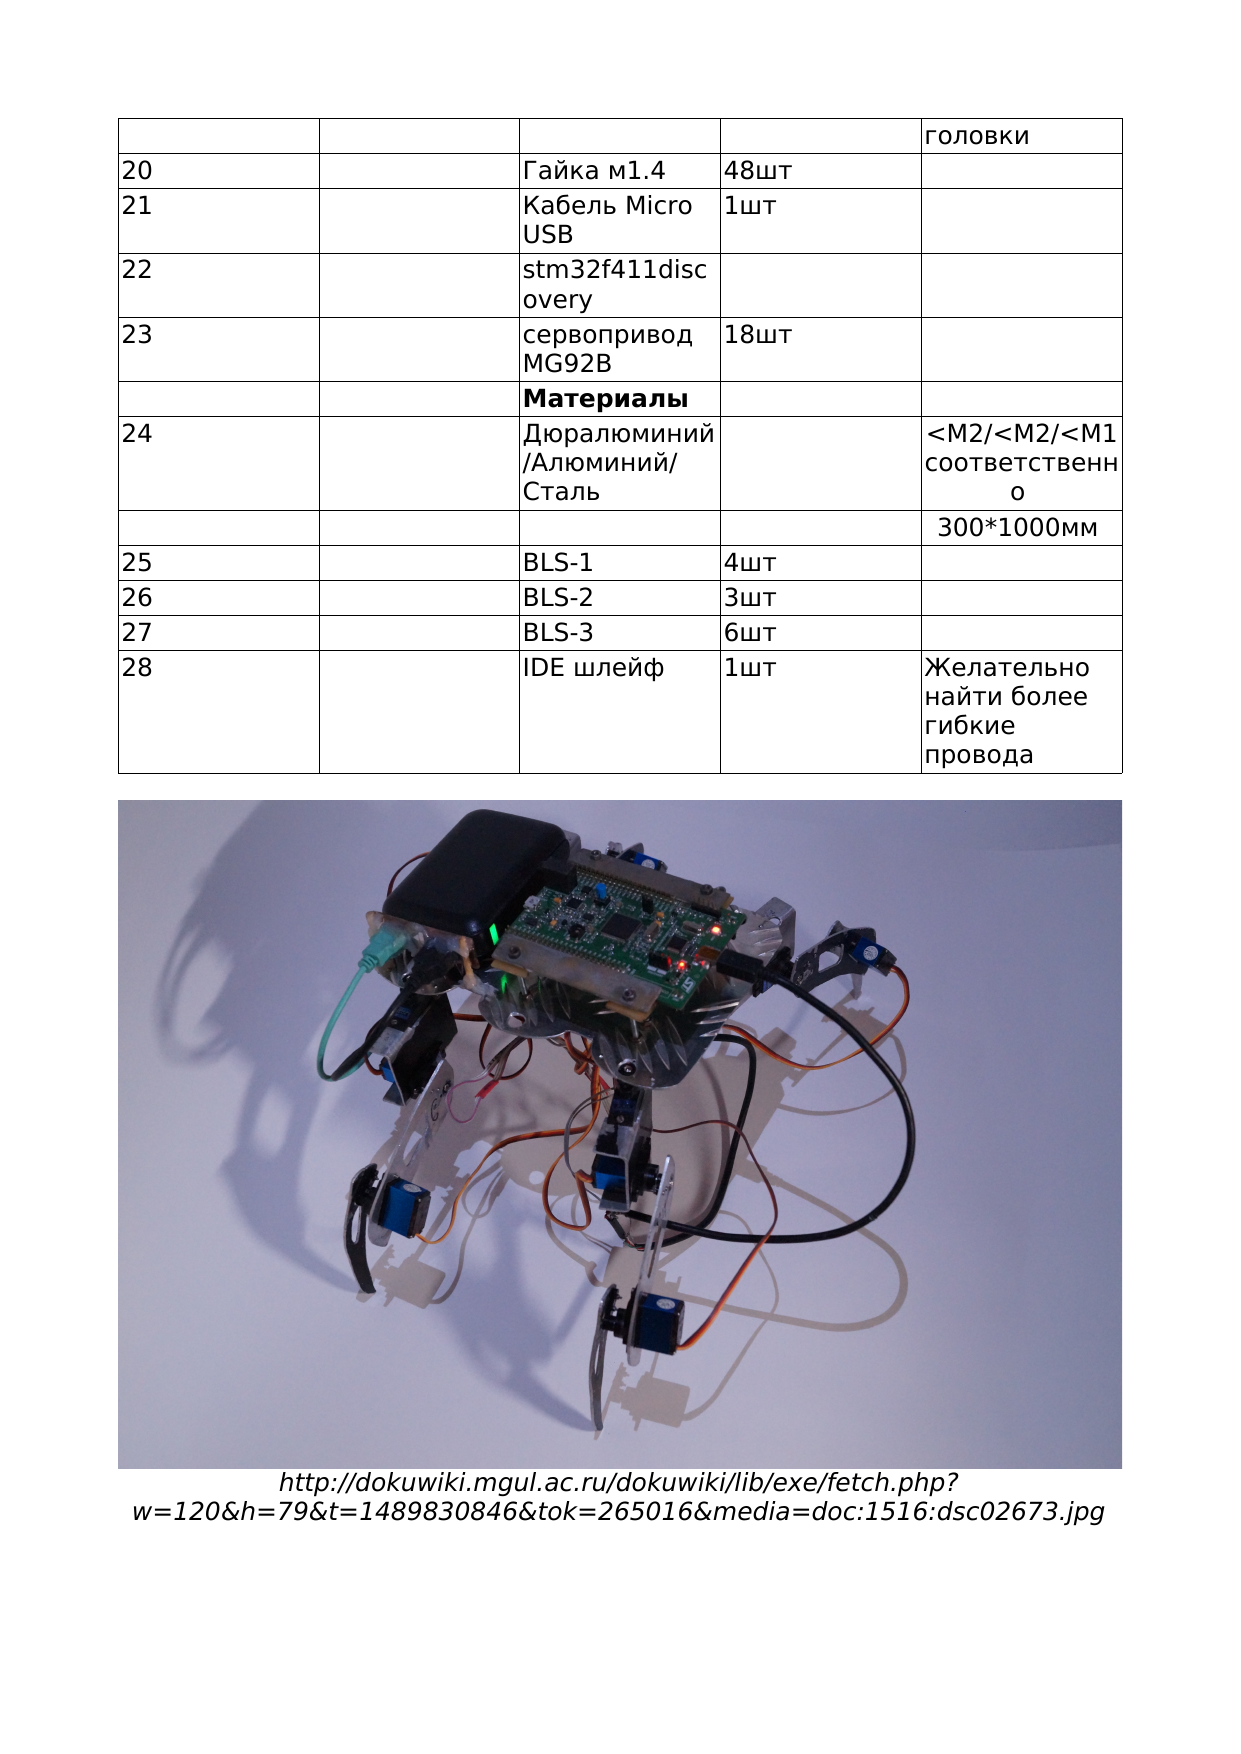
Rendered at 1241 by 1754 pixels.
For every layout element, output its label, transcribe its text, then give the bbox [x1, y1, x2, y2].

table_cell 18шт [721, 318, 921, 381]
table_cell Кабель Micro USB [520, 189, 720, 253]
table_cell [119, 382, 319, 416]
table_cell [119, 119, 319, 153]
text http://dokuwiki.mgul.ac.ru/dokuwiki/lib/exe/fetch.php?w=120&h=79&t=1489830846&tok=265016&media=doc:1516:dsc02673.jpg [118, 1469, 1122, 1527]
table_cell 21 [119, 189, 319, 253]
table_cell [320, 417, 519, 510]
table_cell [922, 318, 1122, 381]
table_cell 1шт [721, 651, 921, 773]
table_cell [721, 119, 921, 153]
table_cell 48шт [721, 154, 921, 188]
table_cell [922, 382, 1122, 416]
table_cell Материалы [520, 382, 720, 416]
table_cell Дюралюминий/Алюминий/Сталь [520, 417, 720, 510]
table_cell [320, 318, 519, 381]
table_cell [320, 119, 519, 153]
table_cell 20 [119, 154, 319, 188]
table_cell [320, 651, 519, 773]
table_cell [922, 154, 1122, 188]
table_cell [520, 511, 720, 545]
table_cell 23 [119, 318, 319, 381]
table_cell [520, 119, 720, 153]
table_cell [922, 254, 1122, 317]
picture [118, 800, 1123, 1469]
table_cell [119, 511, 319, 545]
table_cell <М2/<M2/<M1 соответственно [922, 417, 1122, 510]
table_cell [320, 511, 519, 545]
table_cell 27 [119, 616, 319, 650]
table_cell 300*1000мм [922, 511, 1122, 545]
table_cell 3шт [721, 581, 921, 615]
table_cell 1шт [721, 189, 921, 253]
table_cell [320, 616, 519, 650]
table_cell [721, 382, 921, 416]
table_cell IDE шлейф [520, 651, 720, 773]
table_cell [922, 616, 1122, 650]
table_cell BLS-1 [520, 546, 720, 580]
table_cell [922, 189, 1122, 253]
table_cell 4шт [721, 546, 921, 580]
table_cell [320, 154, 519, 188]
table_cell [320, 581, 519, 615]
table_cell BLS-3 [520, 616, 720, 650]
table_cell [320, 254, 519, 317]
table_cell 28 [119, 651, 319, 773]
table_cell [721, 417, 921, 510]
table_cell [721, 254, 921, 317]
table_cell Желательно найти более гибкие провода [922, 651, 1122, 773]
table_cell [922, 546, 1122, 580]
table_cell [721, 511, 921, 545]
table_cell stm32f411discovery [520, 254, 720, 317]
table_cell 6шт [721, 616, 921, 650]
table_cell сервопривод MG92B [520, 318, 720, 381]
table_cell [320, 382, 519, 416]
table_cell [922, 581, 1122, 615]
table_cell [320, 546, 519, 580]
table_cell головки [922, 119, 1122, 153]
table_cell BLS-2 [520, 581, 720, 615]
table_cell 24 [119, 417, 319, 510]
table_cell Гайка м1.4 [520, 154, 720, 188]
table_cell 22 [119, 254, 319, 317]
table_cell [320, 189, 519, 253]
table_cell 26 [119, 581, 319, 615]
table_cell 25 [119, 546, 319, 580]
